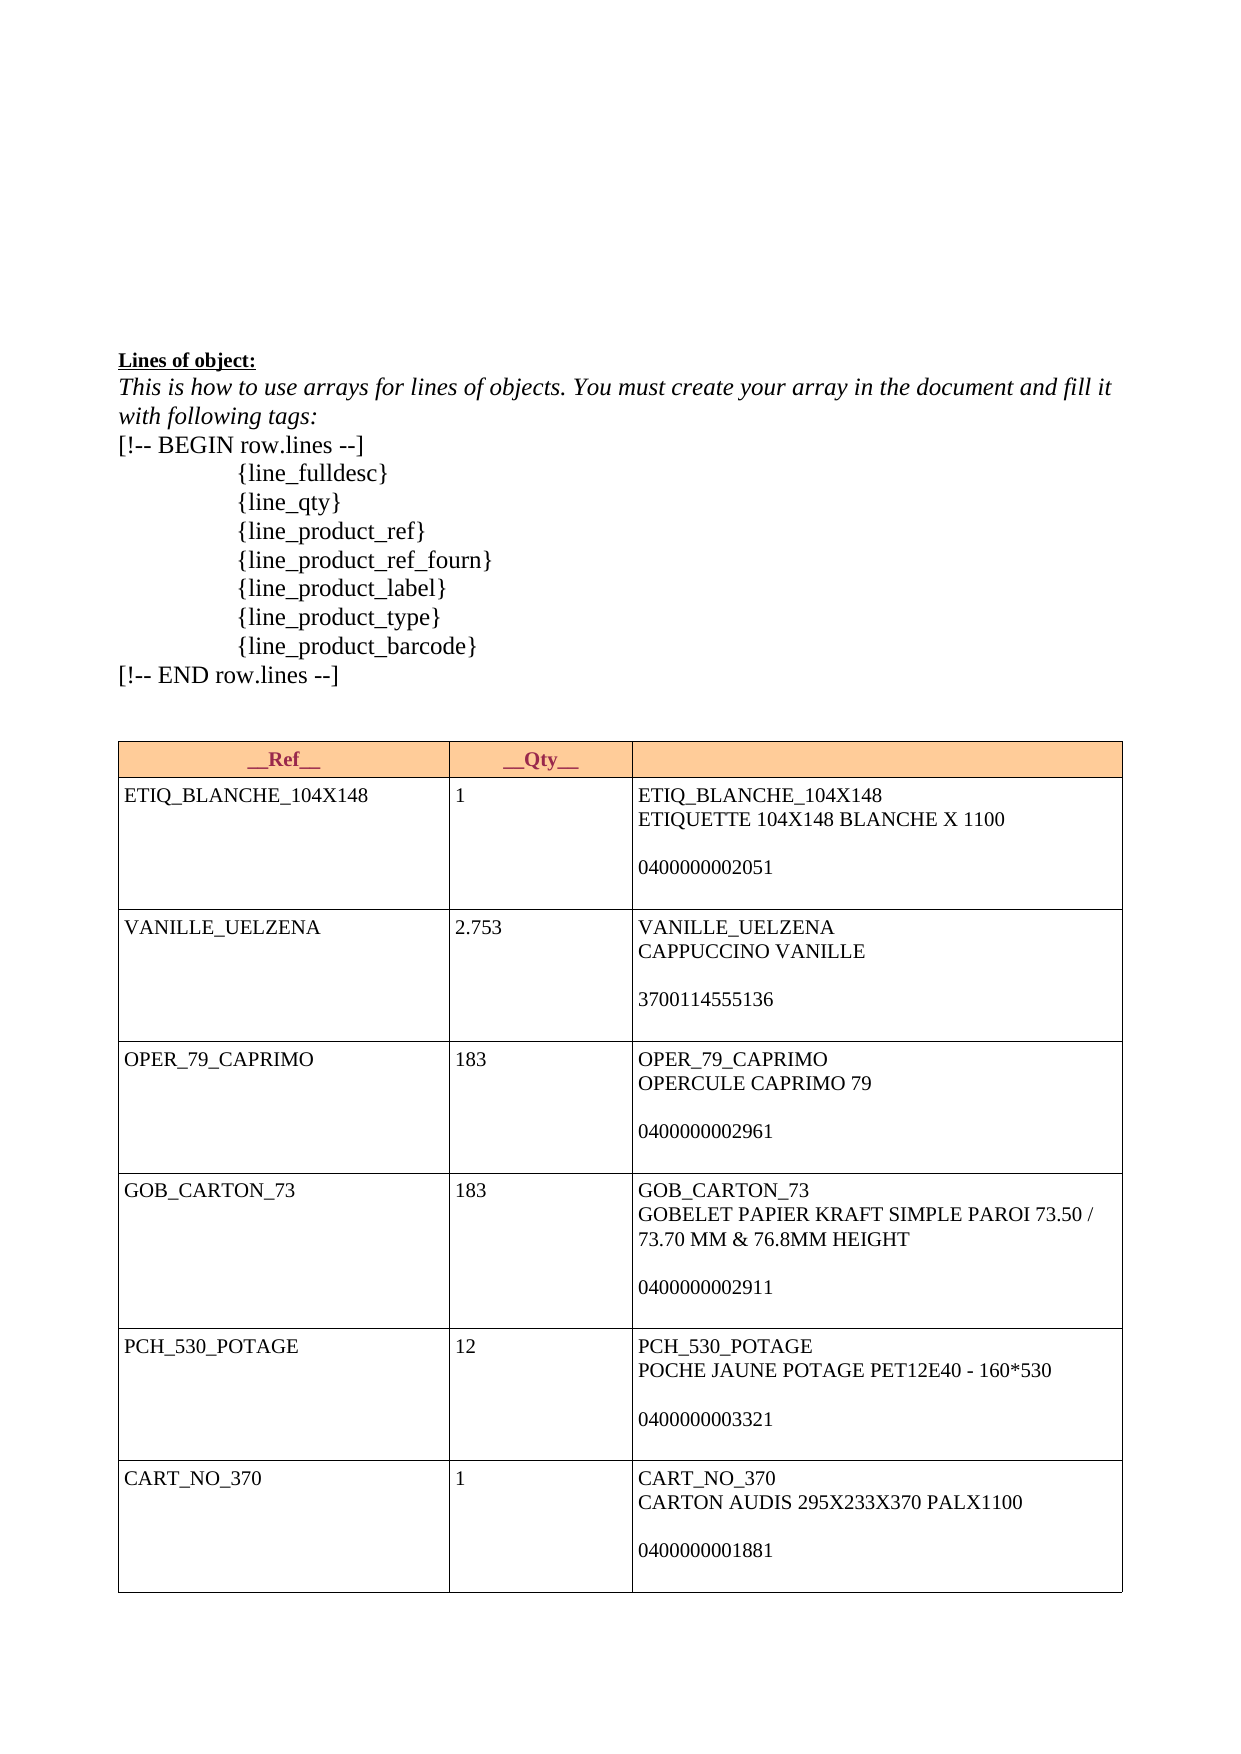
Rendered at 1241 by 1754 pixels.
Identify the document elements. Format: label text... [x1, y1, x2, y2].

text {line_product_ref_fourn} [118, 545, 1122, 573]
text {line_product_barcode} [118, 631, 1122, 660]
table_cell 1 [450, 778, 632, 909]
table_cell OPER_79_CAPRIMO OPERCULE CAPRIMO 79 0400000002961 [633, 1042, 1122, 1173]
text Lines of object: [118, 348, 1122, 372]
table_cell GOB_CARTON_73 GOBELET PAPIER KRAFT SIMPLE PAROI 73.50 / 73.70 MM & 76.8MM HEIGHT 0400000002911 [633, 1174, 1122, 1328]
text This is how to use arrays for lines of objects. You must create your array in the document and fill it with following tags: [118, 372, 1122, 430]
table_cell ETIQ_BLANCHE_104X148 ETIQUETTE 104X148 BLANCHE X 1100 0400000002051 [633, 778, 1122, 909]
table_cell PCH_530_POTAGE [119, 1329, 449, 1460]
text {line_qty} [118, 487, 1122, 516]
text {line_product_type} [118, 602, 1122, 631]
table_header __Ref__ [119, 742, 449, 777]
table_cell ETIQ_BLANCHE_104X148 [119, 778, 449, 909]
text {line_product_label} [118, 573, 1122, 602]
table_cell 183 [450, 1042, 632, 1173]
table_cell 2.753 [450, 910, 632, 1041]
table_cell GOB_CARTON_73 [119, 1174, 449, 1328]
table_cell VANILLE_UELZENA CAPPUCCINO VANILLE 3700114555136 [633, 910, 1122, 1041]
table_cell OPER_79_CAPRIMO [119, 1042, 449, 1173]
table_cell CART_NO_370 CARTON AUDIS 295X233X370 PALX1100 0400000001881 [633, 1461, 1122, 1592]
table_cell 12 [450, 1329, 632, 1460]
table_header [633, 742, 1122, 777]
table_cell CART_NO_370 [119, 1461, 449, 1592]
table_cell PCH_530_POTAGE POCHE JAUNE POTAGE PET12E40 - 160*530 0400000003321 [633, 1329, 1122, 1460]
table_header __Qty__ [450, 742, 632, 777]
text {line_fulldesc} [118, 458, 1122, 487]
text {line_product_ref} [118, 516, 1122, 545]
table_cell VANILLE_UELZENA [119, 910, 449, 1041]
table_cell 1 [450, 1461, 632, 1592]
table_cell 183 [450, 1174, 632, 1328]
text [!-- END row.lines --] [118, 660, 1122, 688]
text [!-- BEGIN row.lines --] [118, 430, 1122, 458]
